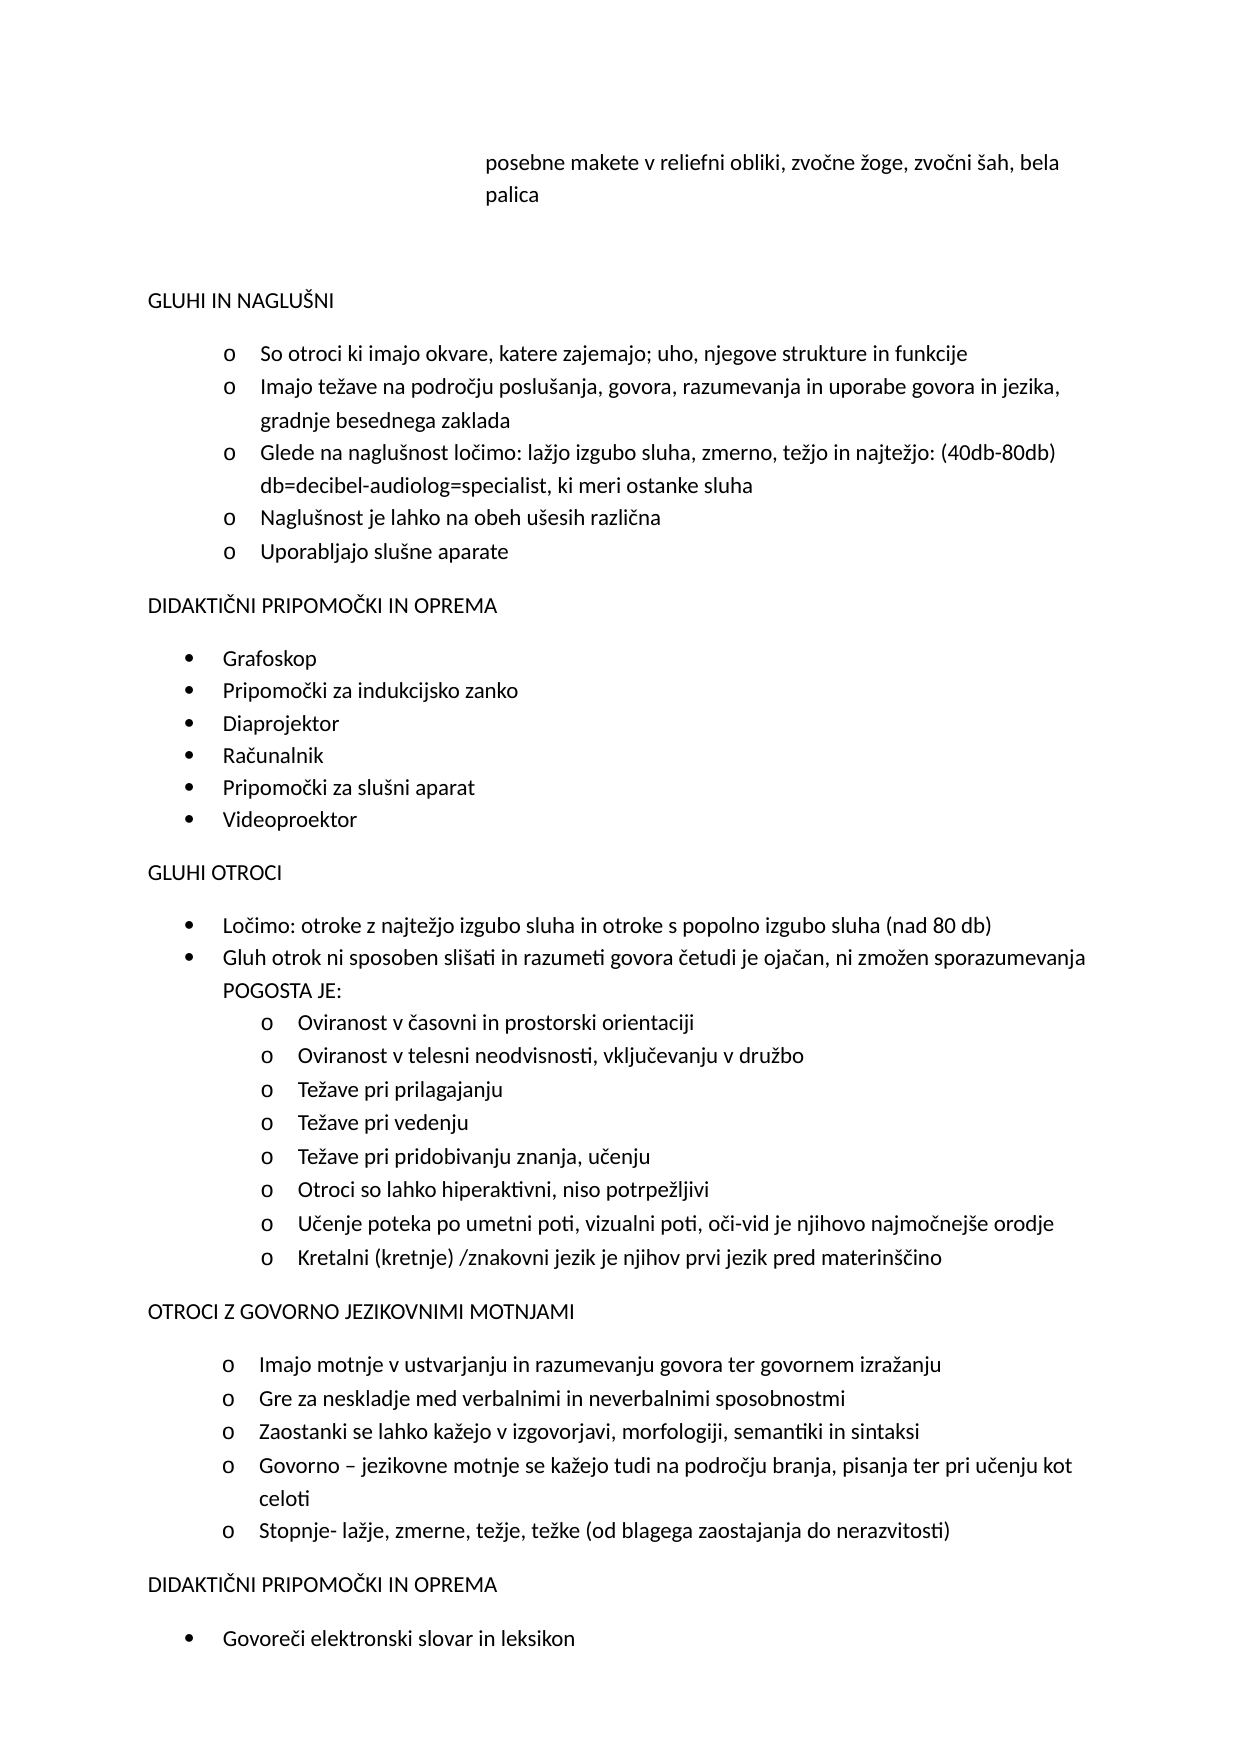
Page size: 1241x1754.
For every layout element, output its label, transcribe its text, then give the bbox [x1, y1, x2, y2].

list Videoproektor [185, 805, 1093, 833]
list Govorno – jezikovne motnje se kažejo tudi na področju branja, pisanja ter pri učenju kot celoti [221, 1451, 1093, 1512]
list Imajo motnje v ustvarjanju in razumevanju govora ter govornem izražanju [221, 1350, 1093, 1379]
list Imajo težave na področju poslušanja, govora, razumevanja in uporabe govora in jezika, gradnje besednega zaklada [223, 372, 1093, 434]
text GLUHI OTROCI [148, 858, 1093, 886]
text OTROCI Z GOVORNO JEZIKOVNIMI MOTNJAMI [148, 1297, 1093, 1325]
list Gre za neskladje med verbalnimi in neverbalnimi sposobnostmi [221, 1384, 1093, 1413]
list Naglušnost je lahko na obeh ušesih različna [223, 503, 1093, 533]
list Pripomočki za slušni aparat [185, 773, 1093, 801]
text DIDAKTIČNI PRIPOMOČKI IN OPREMA [148, 591, 1093, 619]
list Računalnik [185, 741, 1093, 769]
list Oviranost v časovni in prostorski orientaciji [260, 1008, 1093, 1037]
list Gluh otrok ni sposoben slišati in razumeti govora četudi je ojačan, ni zmožen sporazumevanja [185, 943, 1093, 972]
text DIDAKTIČNI PRIPOMOČKI IN OPREMA [148, 1571, 1093, 1599]
list Oviranost v telesni neodvisnosti, vključevanju v družbo [260, 1041, 1093, 1071]
list Stopnje- lažje, zmerne, težje, težke (od blagega zaostajanja do nerazvitosti) [221, 1516, 1093, 1545]
list Grafoskop [185, 644, 1093, 672]
list posebne makete v reliefni obliki, zvočne žoge, zvočni šah, bela palica [448, 148, 1093, 208]
list Diaprojektor [185, 709, 1093, 737]
list POGOSTA JE: [223, 976, 1093, 1004]
list Ločimo: otroke z najtežjo izgubo sluha in otroke s popolno izgubo sluha (nad 80 db) [185, 911, 1093, 939]
list Težave pri prilagajanju [260, 1075, 1093, 1104]
list Pripomočki za indukcijsko zanko [185, 677, 1093, 704]
list Težave pri vedenju [260, 1108, 1093, 1138]
list Govoreči elektronski slovar in leksikon [185, 1624, 1093, 1652]
list Učenje poteka po umetni poti, vizualni poti, oči-vid je njihovo najmočnejše orodje [260, 1209, 1093, 1238]
text GLUHI IN NAGLUŠNI [148, 286, 1093, 314]
list Glede na naglušnost ločimo: lažjo izgubo sluha, zmerno, težjo in najtežjo: (40db-80db) db=decibel-audiolog=specialist, ki meri ostanke sluha [223, 438, 1093, 499]
list Otroci so lahko hiperaktivni, niso potrpežljivi [260, 1176, 1093, 1205]
list Uporabljajo slušne aparate [223, 537, 1093, 566]
list Zaostanki se lahko kažejo v izgovorjavi, morfologiji, semantiki in sintaksi [221, 1417, 1093, 1446]
list Kretalni (kretnje) /znakovni jezik je njihov prvi jezik pred materinščino [260, 1243, 1093, 1272]
list Težave pri pridobivanju znanja, učenju [260, 1142, 1093, 1171]
list So otroci ki imajo okvare, katere zajemajo; uho, njegove strukture in funkcije [223, 339, 1093, 368]
